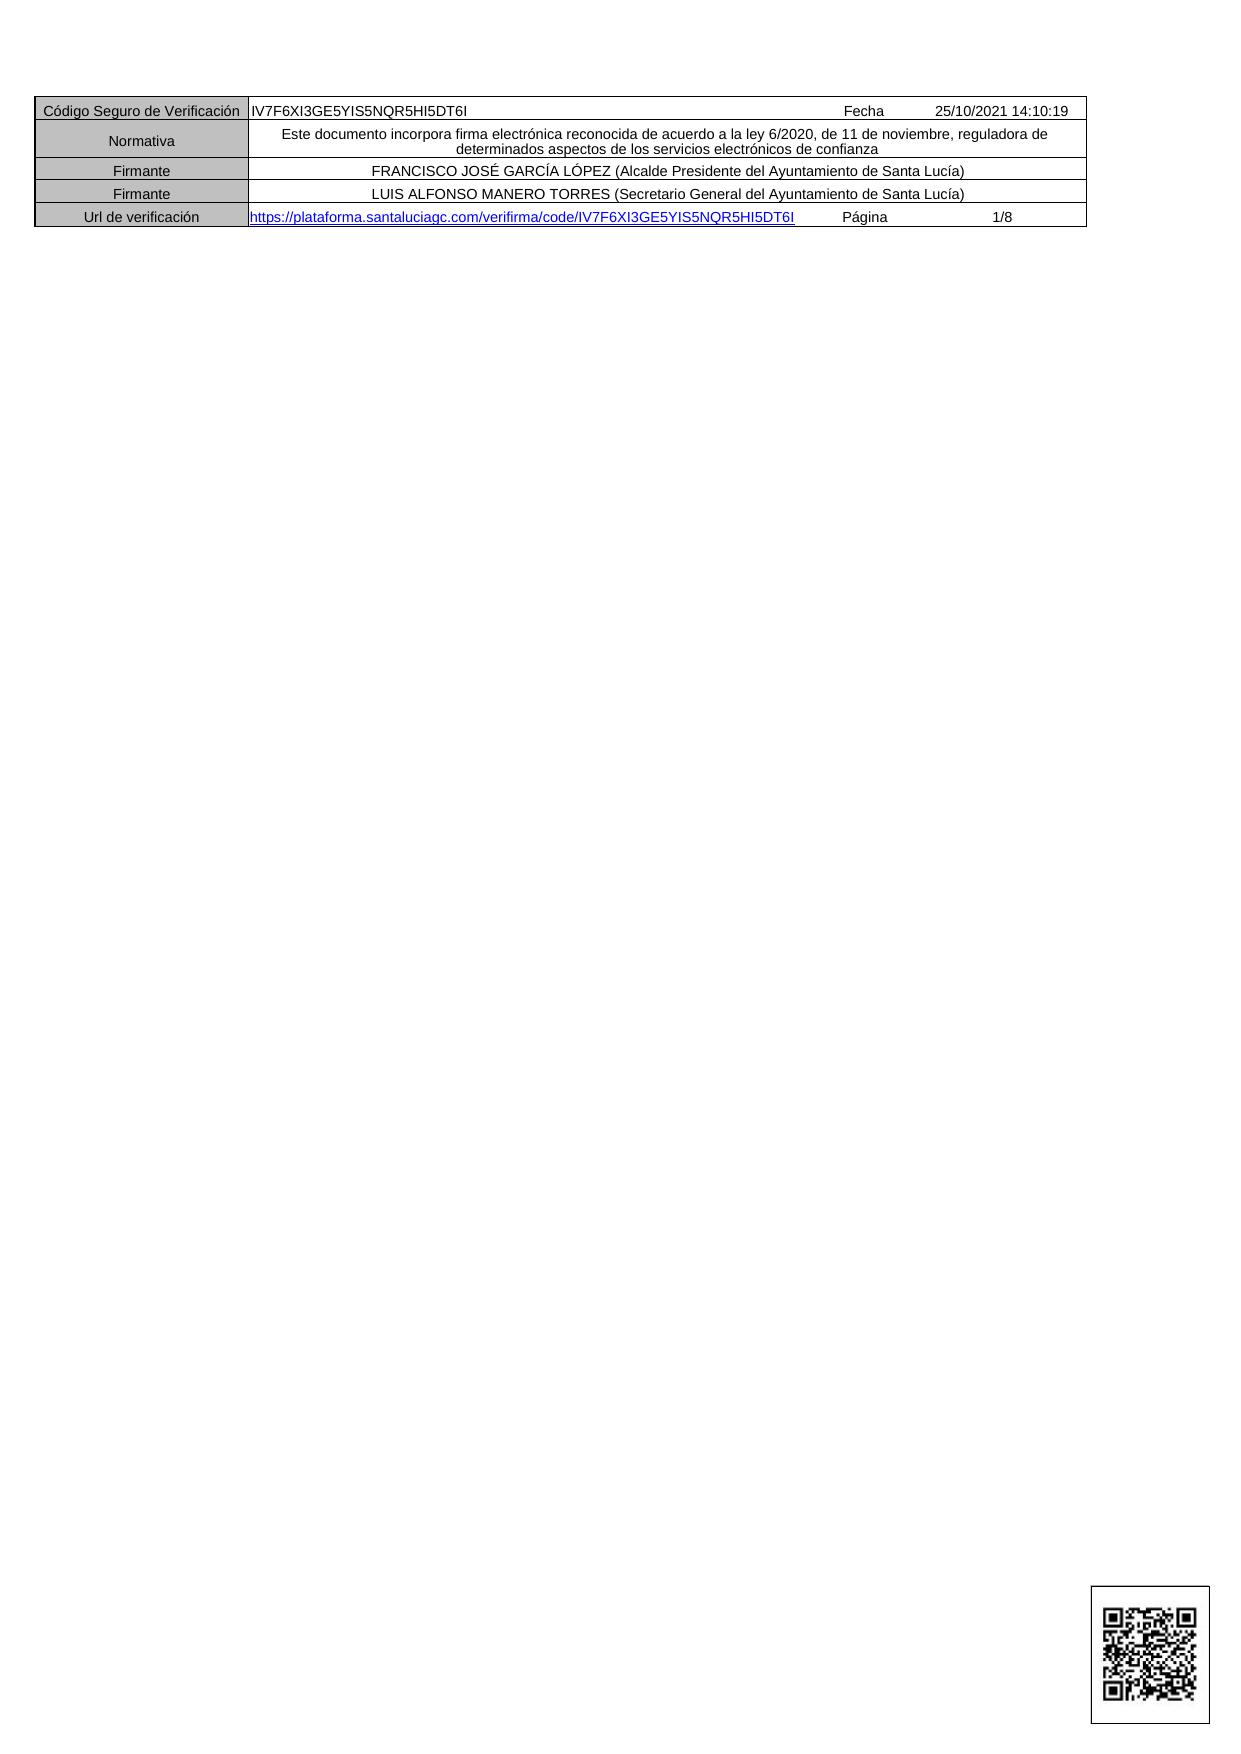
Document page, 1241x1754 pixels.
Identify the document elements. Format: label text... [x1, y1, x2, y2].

table_cell FRANCISCO JOSÉ GARCÍA LÓPEZ (Alcalde Presidente del Ayuntamiento de Santa Lucía) [249, 158, 1086, 179]
table_cell Normativa [36, 120, 248, 157]
table_cell LUIS ALFONSO MANERO TORRES (Secretario General del Ayuntamiento de Santa Lucía) [249, 180, 1086, 202]
table_cell Firmante [36, 180, 248, 202]
table_cell Url de verificación [36, 203, 248, 226]
table_cell Este documento incorpora firma electrónica reconocida de acuerdo a la ley 6/2020, de 11 de noviembre, reguladora de determinados aspectos de los servicios electrónicos de confianza [249, 120, 1086, 157]
table_header IV7F6XI3GE5YIS5NQR5HI5DT6I Fecha 25/10/2021 14:10:19 [249, 97, 1086, 119]
picture [1092, 1587, 1209, 1723]
table_header Código Seguro de Verificación [36, 97, 248, 119]
table_cell Firmante [36, 158, 248, 179]
table_cell https://plataforma.santaluciagc.com/verifirma/code/IV7F6XI3GE5YIS5NQR5HI5DT6I Página 1/8 [249, 203, 1086, 226]
